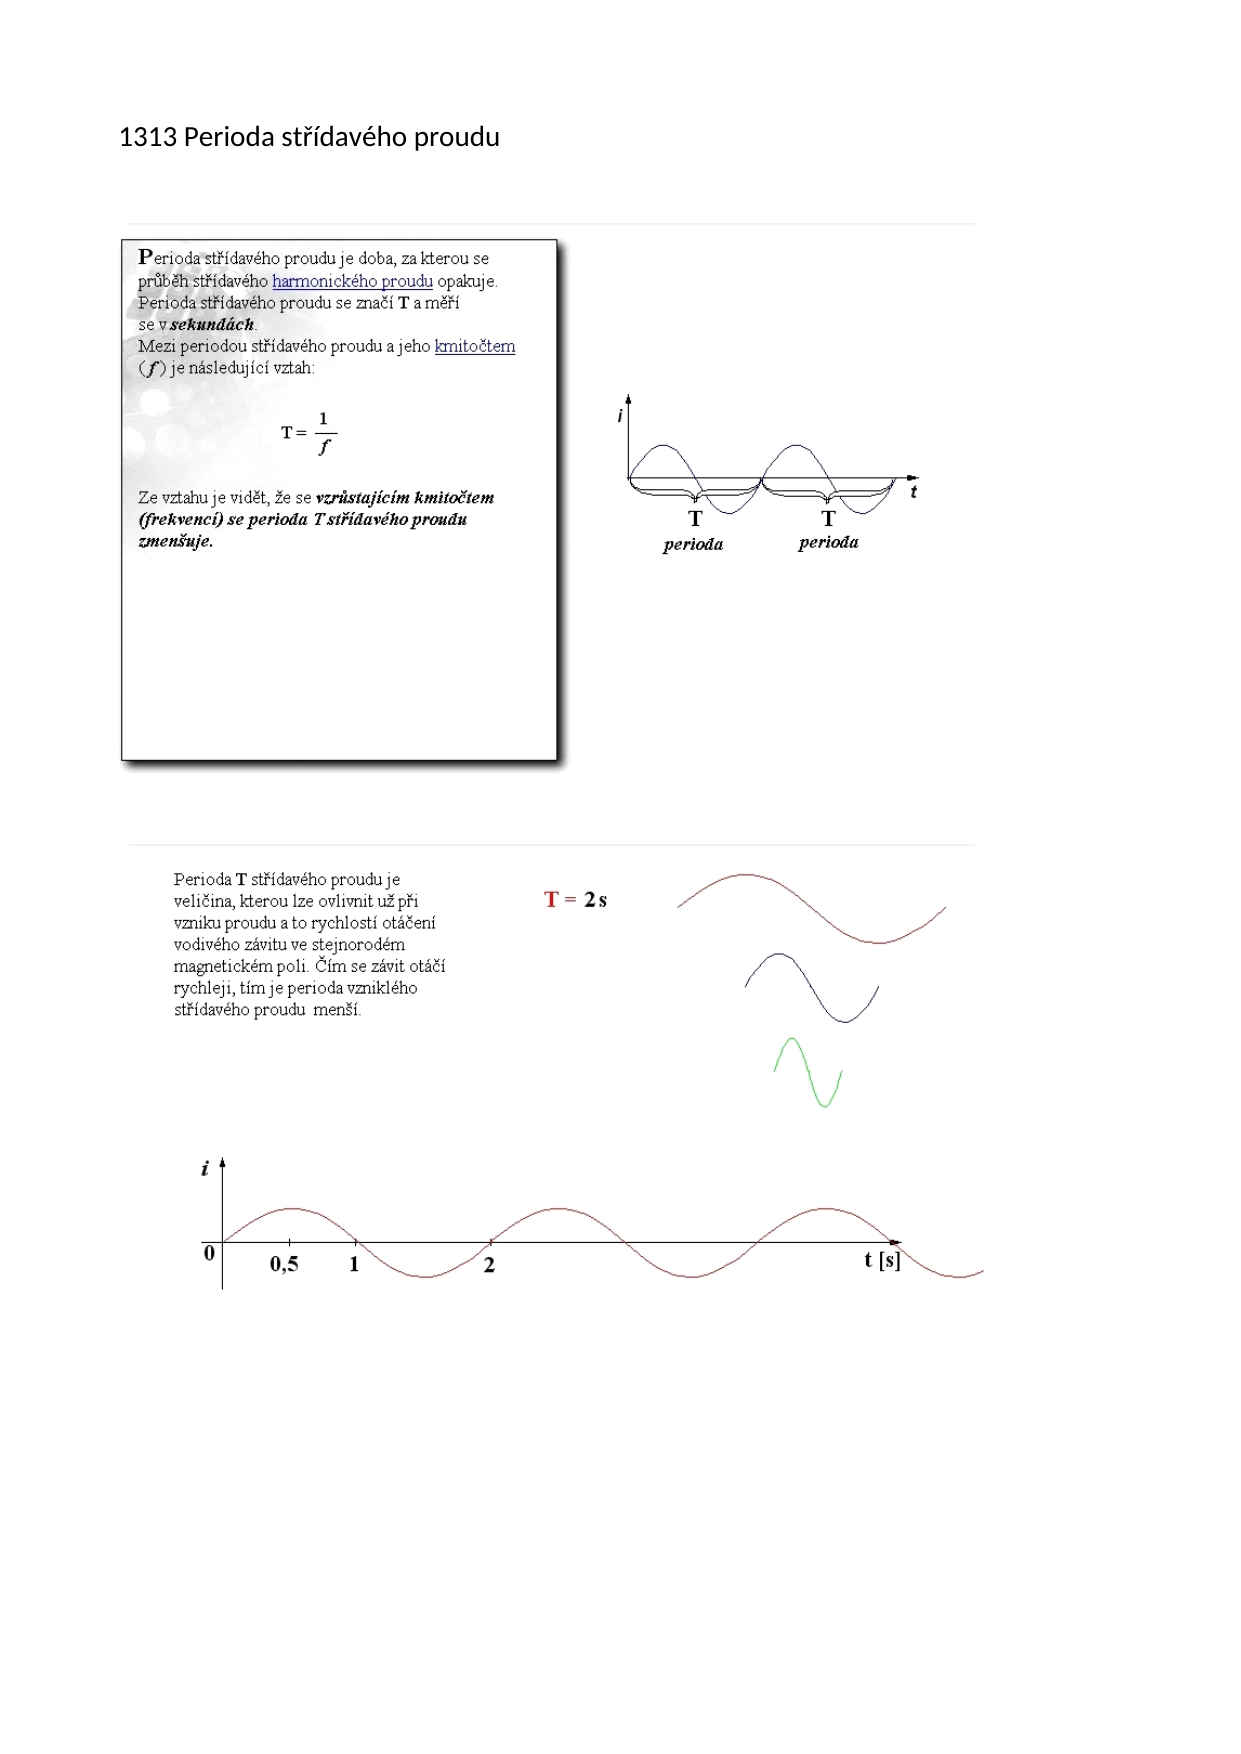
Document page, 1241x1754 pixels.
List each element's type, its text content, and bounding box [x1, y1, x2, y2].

text 1313 Perioda střídavého proudu [118, 118, 1122, 154]
